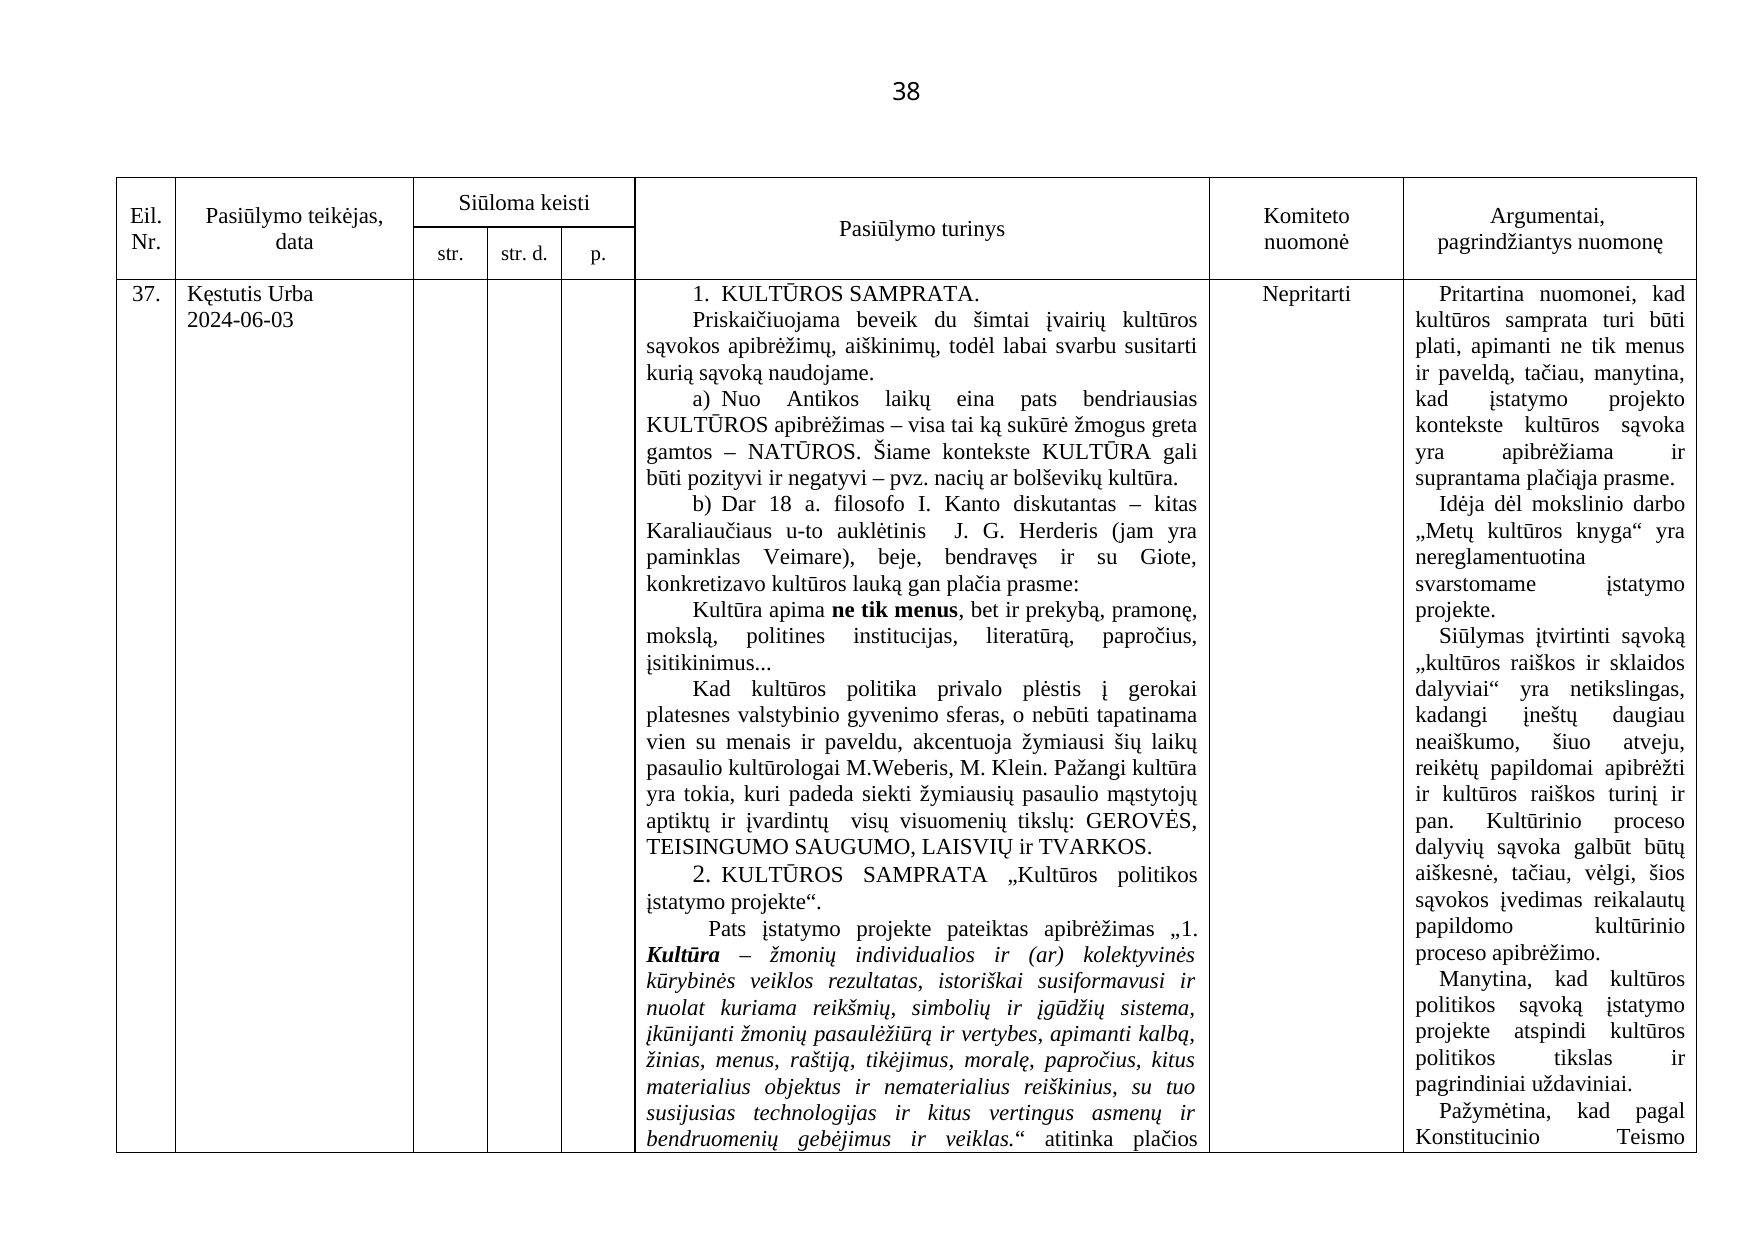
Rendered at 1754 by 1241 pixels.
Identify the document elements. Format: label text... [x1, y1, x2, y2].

table_cell Pritartina nuomonei, kad kultūros samprata turi būti plati, apimanti ne tik menus ir paveldą, tačiau, manytina, kad įstatymo projekto kontekste kultūros sąvoka yra apibrėžiama ir suprantama plačiąja prasme. Idėja dėl mokslinio darbo „Metų kultūros knyga“ yra nereglamentuotina svarstomame įstatymo projekte. Siūlymas įtvirtinti sąvoką „kultūros raiškos ir sklaidos dalyviai“ yra netikslingas, kadangi įneštų daugiau neaiškumo, šiuo atveju, reikėtų papildomai apibrėžti ir kultūros raiškos turinį ir pan. Kultūrinio proceso dalyvių sąvoka galbūt būtų aiškesnė, tačiau, vėlgi, šios sąvokos įvedimas reikalautų papildomo kultūrinio proceso apibrėžimo. Manytina, kad kultūros politikos sąvoką įstatymo projekte atspindi kultūros politikos tikslas ir pagrindiniai uždaviniai. Pažymėtina, kad pagal Konstitucinio Teismo [1404, 280, 1696, 1152]
table_cell Nepritarti [1210, 280, 1403, 1152]
table_header Siūloma keisti [414, 178, 634, 226]
table_cell p. [562, 228, 634, 279]
table_cell [414, 280, 487, 1152]
table_cell KULTŪROS SAMPRATA. Priskaičiuojama beveik du šimtai įvairių kultūros sąvokos apibrėžimų, aiškinimų, todėl labai svarbu susitarti kurią sąvoką naudojame. Nuo Antikos laikų eina pats bendriausias KULTŪROS apibrėžimas – visa tai ką sukūrė žmogus greta gamtos – NATŪROS. Šiame kontekste KULTŪRA gali būti pozityvi ir negatyvi – pvz. nacių ar bolševikų kultūra. Dar 18 a. filosofo I. Kanto diskutantas – kitas Karaliaučiaus u-to auklėtinis J. G. Herderis (jam yra paminklas Veimare), beje, bendravęs ir su Giote, konkretizavo kultūros lauką gan plačia prasme: Kultūra apima ne tik menus, bet ir prekybą, pramonę, mokslą, politines institucijas, literatūrą, papročius, įsitikinimus... Kad kultūros politika privalo plėstis į gerokai platesnes valstybinio gyvenimo sferas, o nebūti tapatinama vien su menais ir paveldu, akcentuoja žymiausi šių laikų pasaulio kultūrologai M.Weberis, M. Klein. Pažangi kultūra yra tokia, kuri padeda siekti žymiausių pasaulio mąstytojų aptiktų ir įvardintų visų visuomenių tikslų: GEROVĖS, TEISINGUMO SAUGUMO, LAISVIŲ ir TVARKOS. KULTŪROS SAMPRATA „Kultūros politikos įstatymo projekte“. Pats įstatymo projekte pateiktas apibrėžimas „1. Kultūra – žmonių individualios ir (ar) kolektyvinės kūrybinės veiklos rezultatas, istoriškai susiformavusi ir nuolat kuriama reikšmių, simbolių ir įgūdžių sistema, įkūnijanti žmonių pasaulėžiūrą ir vertybes, apimanti kalbą, žinias, menus, raštiją, tikėjimus, moralę, papročius, kitus materialius objektus ir nematerialius reiškinius, su tuo susijusias technologijas ir kitus vertingus asmenų ir bendruomenių gebėjimus ir veiklas.“ atitinka plačios [636, 280, 1209, 1152]
table_header Pasiūlymo turinys [636, 178, 1209, 279]
table_header Pasiūlymo teikėjas, data [176, 178, 413, 279]
table_cell Kęstutis Urba 2024-06-03 [176, 280, 413, 1152]
table_cell str. [414, 228, 487, 279]
table_cell 37. [117, 280, 175, 1152]
table_cell str. d. [488, 228, 561, 279]
table_header Komiteto nuomonė [1210, 178, 1403, 279]
table_cell [488, 280, 561, 1152]
table_header Eil. Nr. [117, 178, 175, 279]
table_cell [562, 280, 634, 1152]
table_header Argumentai, pagrindžiantys nuomonę [1404, 178, 1696, 279]
